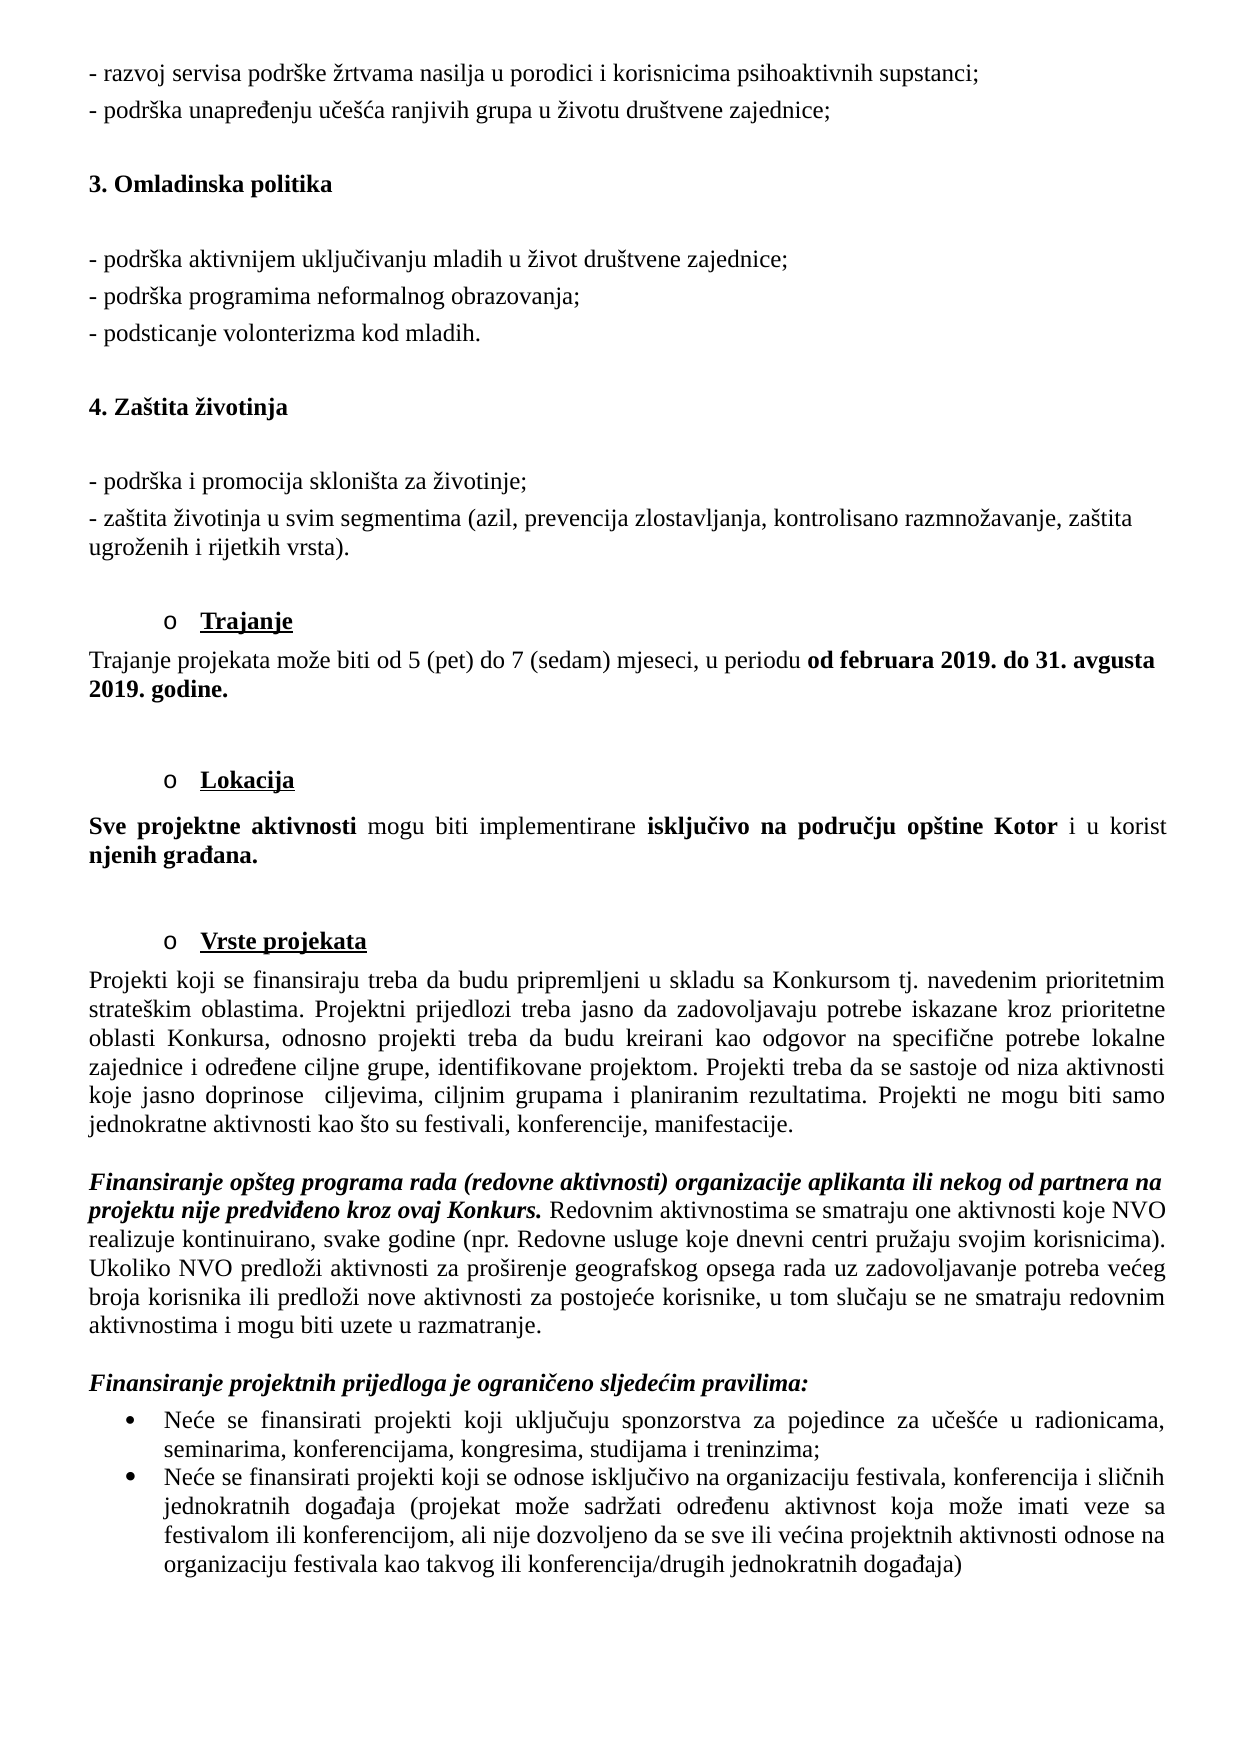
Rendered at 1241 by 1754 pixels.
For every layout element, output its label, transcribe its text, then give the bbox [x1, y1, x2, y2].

text Trajanje projekata može biti od 5 (pet) do 7 (sedam) mjeseci, u periodu od februara 2019. do 31. avgusta 2019. godine. [89, 645, 1167, 703]
text Finansiranje opšteg programa rada (redovne aktivnosti) organizacije aplikanta ili nekog od partnera na projektu nije predviđeno kroz ovaj Konkurs. Redovnim aktivnostima se smatraju one aktivnosti koje NVO realizuje kontinuirano, svake godine (npr. Redovne usluge koje dnevni centri pružaju svojim korisnicima). Ukoliko NVO predloži aktivnosti za proširenje geografskog opsega rada uz zadovoljavanje potreba većeg broja korisnika ili predloži nove aktivnosti za postojeće korisnike, u tom slučaju se ne smatraju redovnim aktivnostima i mogu biti uzete u razmatranje. [89, 1167, 1167, 1339]
list Neće se finansirati projekti koji uključuju sponzorstva za pojedince za učešće u radionicama, seminarima, konferencijama, kongresima, studijama i treninzima; [126, 1405, 1167, 1462]
list Vrste projekata [163, 926, 1167, 957]
text - podrška aktivnijem uključivanju mladih u život društvene zajednice; [89, 244, 1167, 272]
text - razvoj servisa podrške žrtvama nasilja u porodici i korisnicima psihoaktivnih supstanci; [89, 58, 1167, 87]
text - zaštita životinja u svim segmentima (azil, prevencija zlostavljanja, kontrolisano razmnožavanje, zaštita ugroženih i rijetkih vrsta). [89, 503, 1167, 561]
list Neće se finansirati projekti koji se odnose isključivo na organizaciju festivala, konferencija i sličnih jednokratnih događaja (projekat može sadržati određenu aktivnost koja može imati veze sa festivalom ili konferencijom, ali nije dozvoljeno da se sve ili većina projektnih aktivnosti odnose na organizaciju festivala kao takvog ili konferencija/drugih jednokratnih događaja) [126, 1462, 1167, 1577]
text 4. Zaštita životinja [89, 392, 1167, 421]
text - podrška i promocija skloništa za životinje; [89, 466, 1167, 495]
list Lokacija [163, 765, 1167, 796]
text - podrška programima neformalnog obrazovanja; [89, 281, 1167, 309]
text 3. Omladinska politika [89, 169, 1167, 198]
text - podrška unapređenju učešća ranjivih grupa u životu društvene zajednice; [89, 95, 1167, 124]
text Projekti koji se finansiraju treba da budu pripremljeni u skladu sa Konkursom tj. navedenim prioritetnim strateškim oblastima. Projektni prijedlozi treba jasno da zadovoljavaju potrebe iskazane kroz prioritetne oblasti Konkursa, odnosno projekti treba da budu kreirani kao odgovor na specifične potrebe lokalne zajednice i određene ciljne grupe, identifikovane projektom. Projekti treba da se sastoje od niza aktivnosti koje jasno doprinose ciljevima, ciljnim grupama i planiranim rezultatima. Projekti ne mogu biti samo jednokratne aktivnosti kao što su festivali, konferencije, manifestacije. [89, 965, 1167, 1138]
text Sve projektne aktivnosti mogu biti implementirane isključivo na području opštine Kotor i u korist njenih građana. [89, 811, 1167, 869]
text Finansiranje projektnih prijedloga je ograničeno sljedećim pravilima: [89, 1368, 1167, 1397]
list Trajanje [163, 606, 1167, 637]
text - podsticanje volonterizma kod mladih. [89, 318, 1167, 347]
